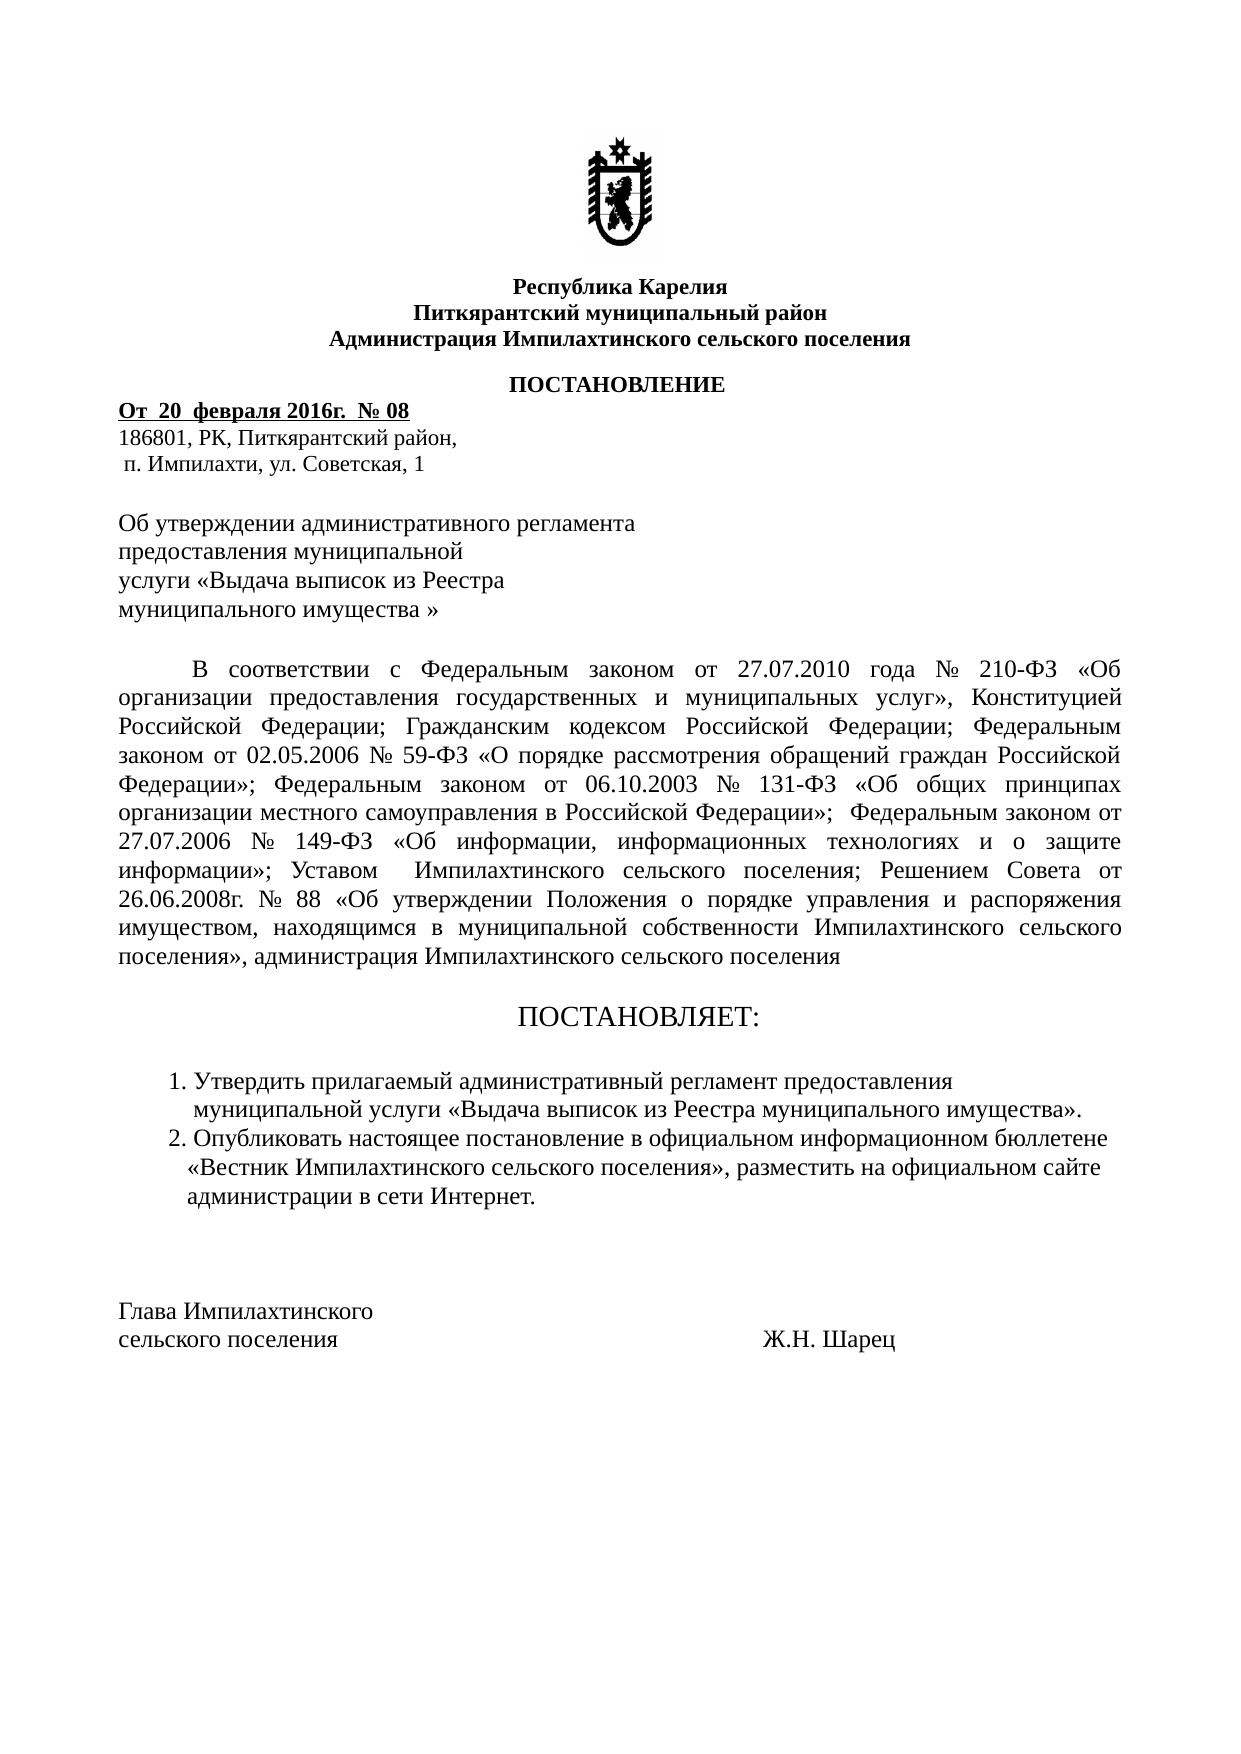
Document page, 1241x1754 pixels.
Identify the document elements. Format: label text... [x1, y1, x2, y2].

text услуги «Выдача выписок из Реестра муниципального имущества » [118, 565, 674, 623]
text В соответствии с Федеральным законом от 27.07.2010 года № 210-ФЗ «Об организации предоставления государственных и муниципальных услуг», Конституцией Российской Федерации; Гражданским кодексом Российской Федерации; Федеральным законом от 02.05.2006 № 59-ФЗ «О порядке рассмотрения обращений граждан Российской Федерации»; Федеральным законом от 06.10.2003 № 131-ФЗ «Об общих принципах организации местного самоуправления в Российской Федерации»; Федеральным законом от 27.07.2006 № 149-ФЗ «Об информации, информационных технологиях и о защите информации»; Уставом Импилахтинского сельского поселения; Решением Совета от 26.06.2008г. № 88 «Об утверждении Положения о порядке управления и распоряжения имуществом, находящимся в муниципальной собственности Импилахтинского сельского поселения», администрация Импилахтинского сельского поселения [118, 654, 1122, 970]
text Глава Импилахтинского [118, 1296, 1122, 1324]
list «Вестник Импилахтинского сельского поселения», разместить на официальном сайте [118, 1152, 1122, 1181]
list администрации в сети Интернет. [118, 1181, 1122, 1209]
text 186801, РК, Питкярантский район, [118, 424, 1122, 450]
text Республика Карелия [118, 273, 1122, 299]
text Об утверждении административного регламента [118, 508, 1122, 536]
text п. Импилахти, ул. Советская, 1 [118, 450, 1122, 476]
list муниципальной услуги «Выдача выписок из Реестра муниципального имущества». [118, 1094, 1122, 1123]
text От 20 февраля 2016г. № 08 [118, 397, 1122, 424]
text ПОСТАНОВЛЯЕТ: [118, 999, 1122, 1032]
text ПОСТАНОВЛЕНИЕ [118, 371, 1122, 397]
text Питкярантский муниципальный район [118, 299, 1122, 326]
text сельского поселения Ж.Н. Шарец [118, 1324, 1122, 1353]
list 1. Утвердить прилагаемый административный регламент предоставления [118, 1066, 1122, 1094]
list 2. Опубликовать настоящее постановление в официальном информационном бюллетене [118, 1123, 1122, 1152]
text Администрация Импилахтинского сельского поселения [118, 326, 1122, 352]
text предоставления муниципальной [118, 536, 1122, 565]
